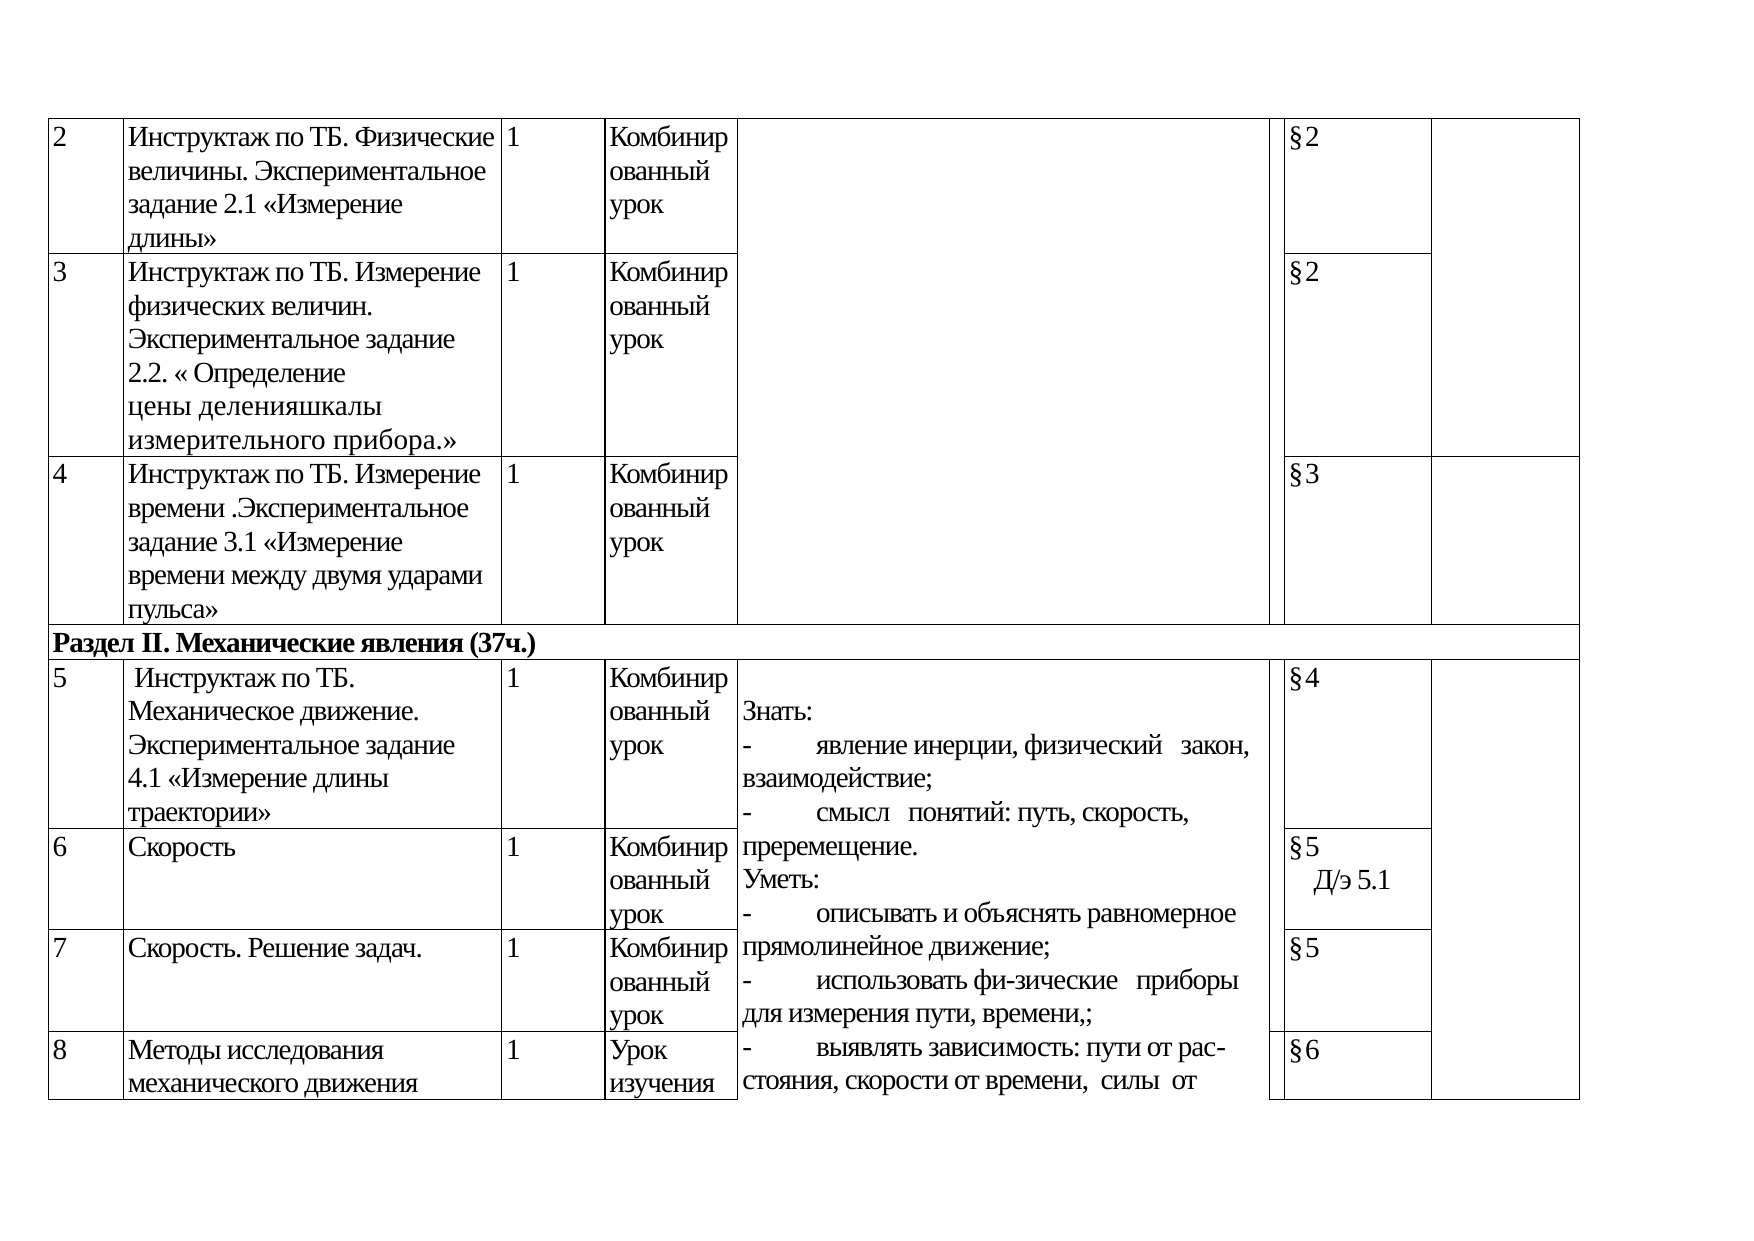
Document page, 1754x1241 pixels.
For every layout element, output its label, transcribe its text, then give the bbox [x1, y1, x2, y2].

table_cell §2 [1285, 254, 1431, 456]
table_cell Урок изучения [606, 1032, 737, 1099]
table_cell [1270, 1032, 1284, 1099]
table_cell Раздел II. Механические явления (37ч.) [49, 625, 1579, 659]
table_cell §2 [1285, 119, 1431, 253]
table_cell [1432, 119, 1579, 456]
table_cell Скорость [124, 829, 501, 929]
table_cell Комбинированный урок [606, 119, 737, 253]
table_cell §3 [1285, 457, 1431, 624]
table_cell 8 [49, 1032, 123, 1099]
table_cell Инструктаж по ТБ. Измерение времени .Экспериментальное задание 3.1 «Измерение времени между двумя ударами пульса» [124, 457, 501, 624]
table_cell [1432, 660, 1579, 1099]
table_cell 2 [49, 119, 123, 253]
table_cell Скорость. Решение задач. [124, 930, 501, 1031]
table_cell 3 [49, 254, 123, 456]
table_cell Знать: - явление инерции, физический закон, взаимодействие; - смысл понятий: путь, скорость, преремещение. Уметь: - описывать и объ­яснять равномерное прямолинейное дви­жение; - использовать фи-зические приборы для измерения пути, времени,; - выявлять зависи­мость: пути от рас­стояния, скорости от времени, силы от [738, 660, 1269, 1099]
table_cell 1 [502, 254, 604, 456]
table_cell [1432, 457, 1579, 624]
table_cell Комбинированный урок [606, 254, 737, 456]
table_cell Методы исследования механического движения [124, 1032, 501, 1099]
table_cell Комбинированный урок [606, 829, 737, 929]
table_cell 1 [502, 930, 604, 1031]
table_cell [1270, 660, 1284, 1031]
table_cell [738, 119, 1269, 624]
table_cell §6 [1285, 1032, 1431, 1099]
table_cell Инструктаж по ТБ. Измерение физических величин. Экспериментальное задание 2.2. « Определение цены деленияшкалы измерительного прибора.» [124, 254, 501, 456]
table_cell §4 [1285, 660, 1431, 828]
table_cell 5 [49, 660, 123, 828]
table_cell 1 [502, 1032, 604, 1099]
table_cell 1 [502, 457, 604, 624]
table_cell 1 [502, 660, 604, 828]
table_cell §5 Д/э 5.1 [1285, 829, 1431, 929]
table_cell Инструктаж по ТБ. Механическое движение. Экспериментальное задание 4.1 «Измерение длины траектории» [124, 660, 501, 828]
table_cell Комбинированный урок [606, 930, 737, 1031]
table_cell §5 [1285, 930, 1431, 1031]
table_cell 1 [502, 829, 604, 929]
table_cell 4 [49, 457, 123, 624]
table_cell Инструктаж по ТБ. Физические величины. Экспериментальное задание 2.1 «Измерение длины» [124, 119, 501, 253]
table_cell 6 [49, 829, 123, 929]
table_cell Комбинированный урок [606, 660, 737, 828]
table_cell 1 [502, 119, 604, 253]
table_cell [1270, 119, 1284, 624]
table_cell Комбинированный урок [606, 457, 737, 624]
table_cell 7 [49, 930, 123, 1031]
